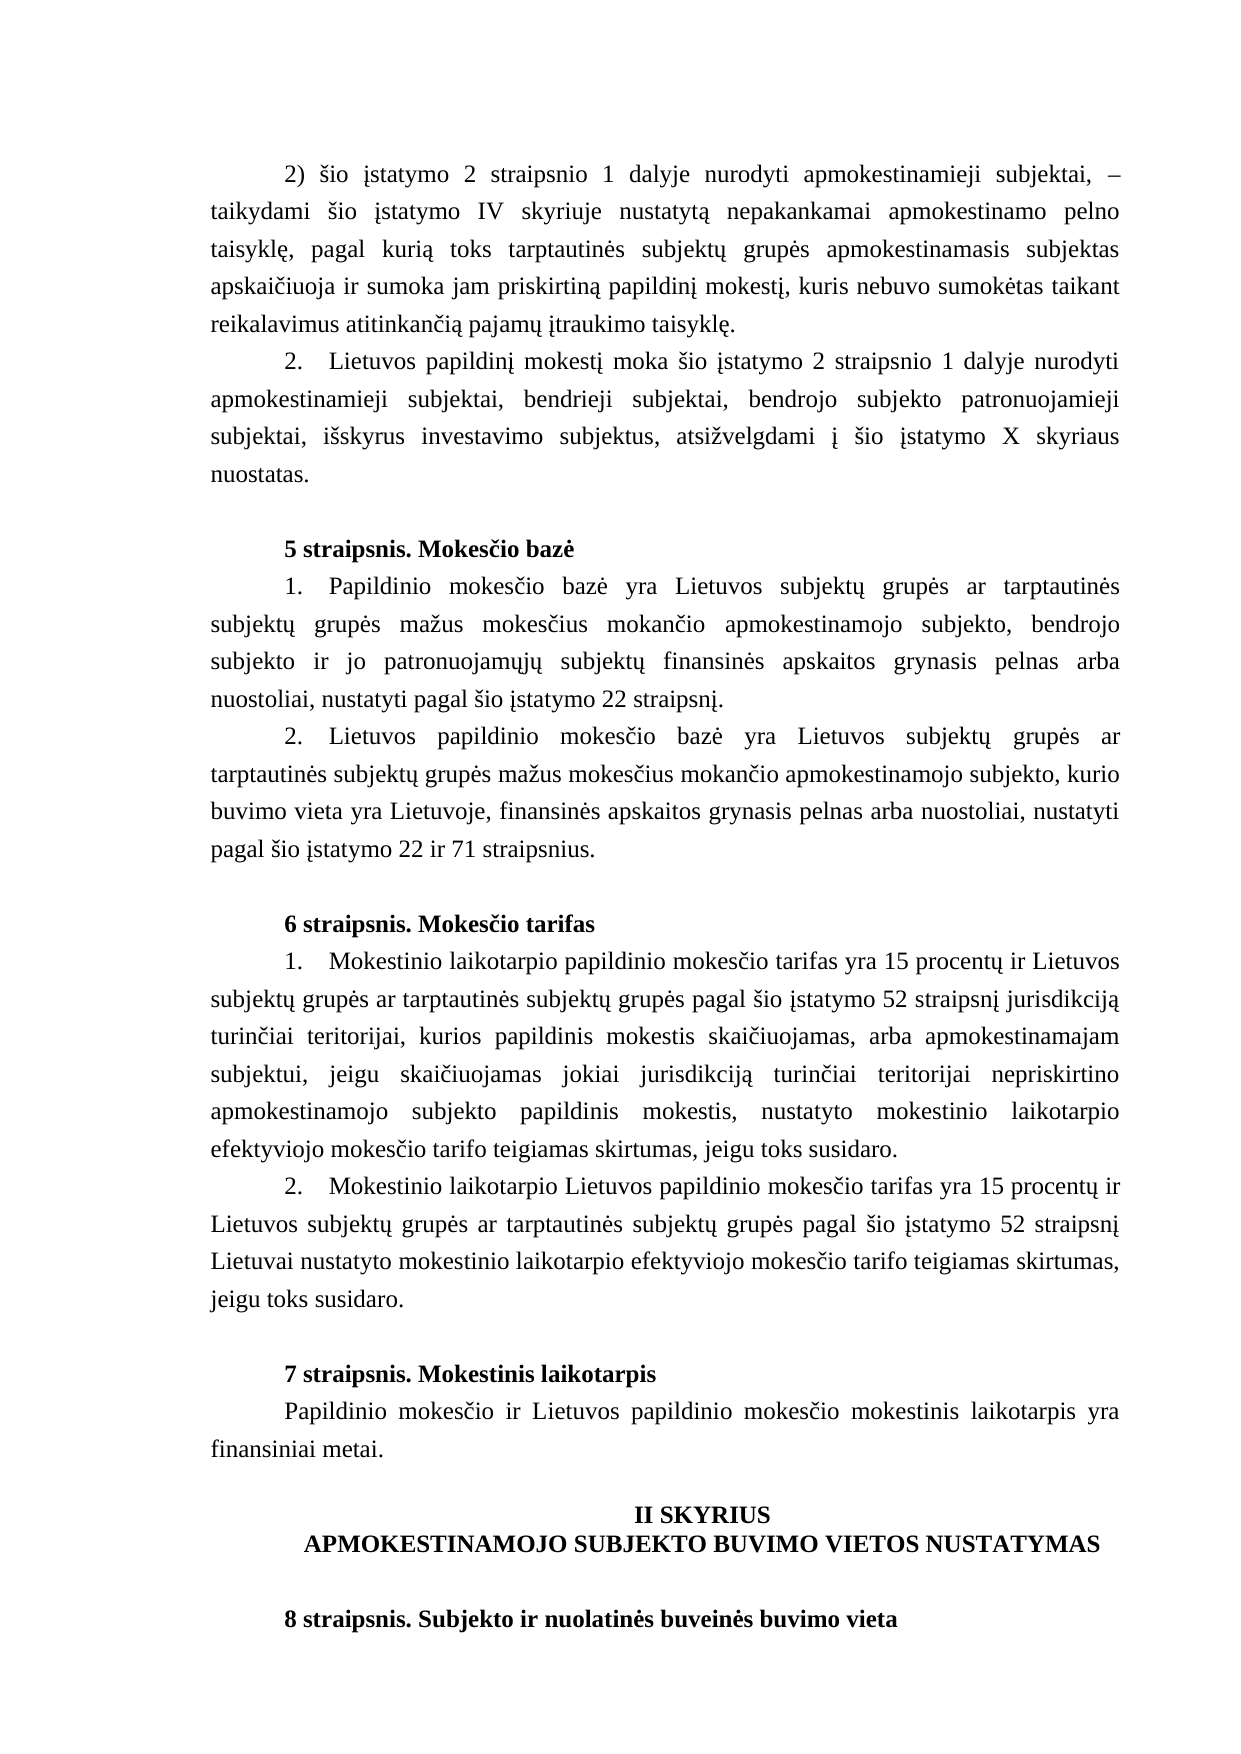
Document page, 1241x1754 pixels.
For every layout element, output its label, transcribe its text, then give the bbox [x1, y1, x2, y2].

text APMOKESTINAMOJO SUBJEKTO BUVIMO VIETOS NUSTATYMAS [210, 1529, 1120, 1557]
text 2. Lietuvos papildinį mokestį moka šio įstatymo 2 straipsnio 1 dalyje nurodyti apmokestinamieji subjektai, bendrieji subjektai, bendrojo subjekto patronuojamieji subjektai, išskyrus investavimo subjektus, atsižvelgdami į šio įstatymo X skyriaus nuostatas. [210, 337, 1120, 487]
text 7 straipsnis. Mokestinis laikotarpis [210, 1350, 1120, 1387]
text 6 straipsnis. Mokesčio tarifas [284, 900, 1120, 937]
text II SKYRIUS [210, 1500, 1120, 1529]
text Papildinio mokesčio ir Lietuvos papildinio mokesčio mokestinis laikotarpis yra finansiniai metai. [210, 1387, 1120, 1462]
text 1. Mokestinio laikotarpio papildinio mokesčio tarifas yra 15 procentų ir Lietuvos subjektų grupės ar tarptautinės subjektų grupės pagal šio įstatymo 52 straipsnį jurisdikciją turinčiai teritorijai, kurios papildinis mokestis skaičiuojamas, arba apmokestinamajam subjektui, jeigu skaičiuojamas jokiai jurisdikciją turinčiai teritorijai nepriskirtino apmokestinamojo subjekto papildinis mokestis, nustatyto mokestinio laikotarpio efektyviojo mokesčio tarifo teigiamas skirtumas, jeigu toks susidaro. [210, 937, 1120, 1162]
text 2) šio įstatymo 2 straipsnio 1 dalyje nurodyti apmokestinamieji subjektai, – taikydami šio įstatymo IV skyriuje nustatytą nepakankamai apmokestinamo pelno taisyklę, pagal kurią toks tarptautinės subjektų grupės apmokestinamasis subjektas apskaičiuoja ir sumoka jam priskirtiną papildinį mokestį, kuris nebuvo sumokėtas taikant reikalavimus atitinkančią pajamų įtraukimo taisyklę. [210, 150, 1120, 337]
text 2. Mokestinio laikotarpio Lietuvos papildinio mokesčio tarifas yra 15 procentų ir Lietuvos subjektų grupės ar tarptautinės subjektų grupės pagal šio įstatymo 52 straipsnį Lietuvai nustatyto mokestinio laikotarpio efektyviojo mokesčio tarifo teigiamas skirtumas, jeigu toks susidaro. [210, 1162, 1120, 1312]
text 1. Papildinio mokesčio bazė yra Lietuvos subjektų grupės ar tarptautinės subjektų grupės mažus mokesčius mokančio apmokestinamojo subjekto, bendrojo subjekto ir jo patronuojamųjų subjektų finansinės apskaitos grynasis pelnas arba nuostoliai, nustatyti pagal šio įstatymo 22 straipsnį. [210, 562, 1120, 712]
text 2. Lietuvos papildinio mokesčio bazė yra Lietuvos subjektų grupės ar tarptautinės subjektų grupės mažus mokesčius mokančio apmokestinamojo subjekto, kurio buvimo vieta yra Lietuvoje, finansinės apskaitos grynasis pelnas arba nuostoliai, nustatyti pagal šio įstatymo 22 ir 71 straipsnius. [210, 712, 1120, 862]
text 5 straipsnis. Mokesčio bazė [284, 525, 1120, 562]
text 8 straipsnis. Subjekto ir nuolatinės buveinės buvimo vieta [210, 1595, 1120, 1632]
